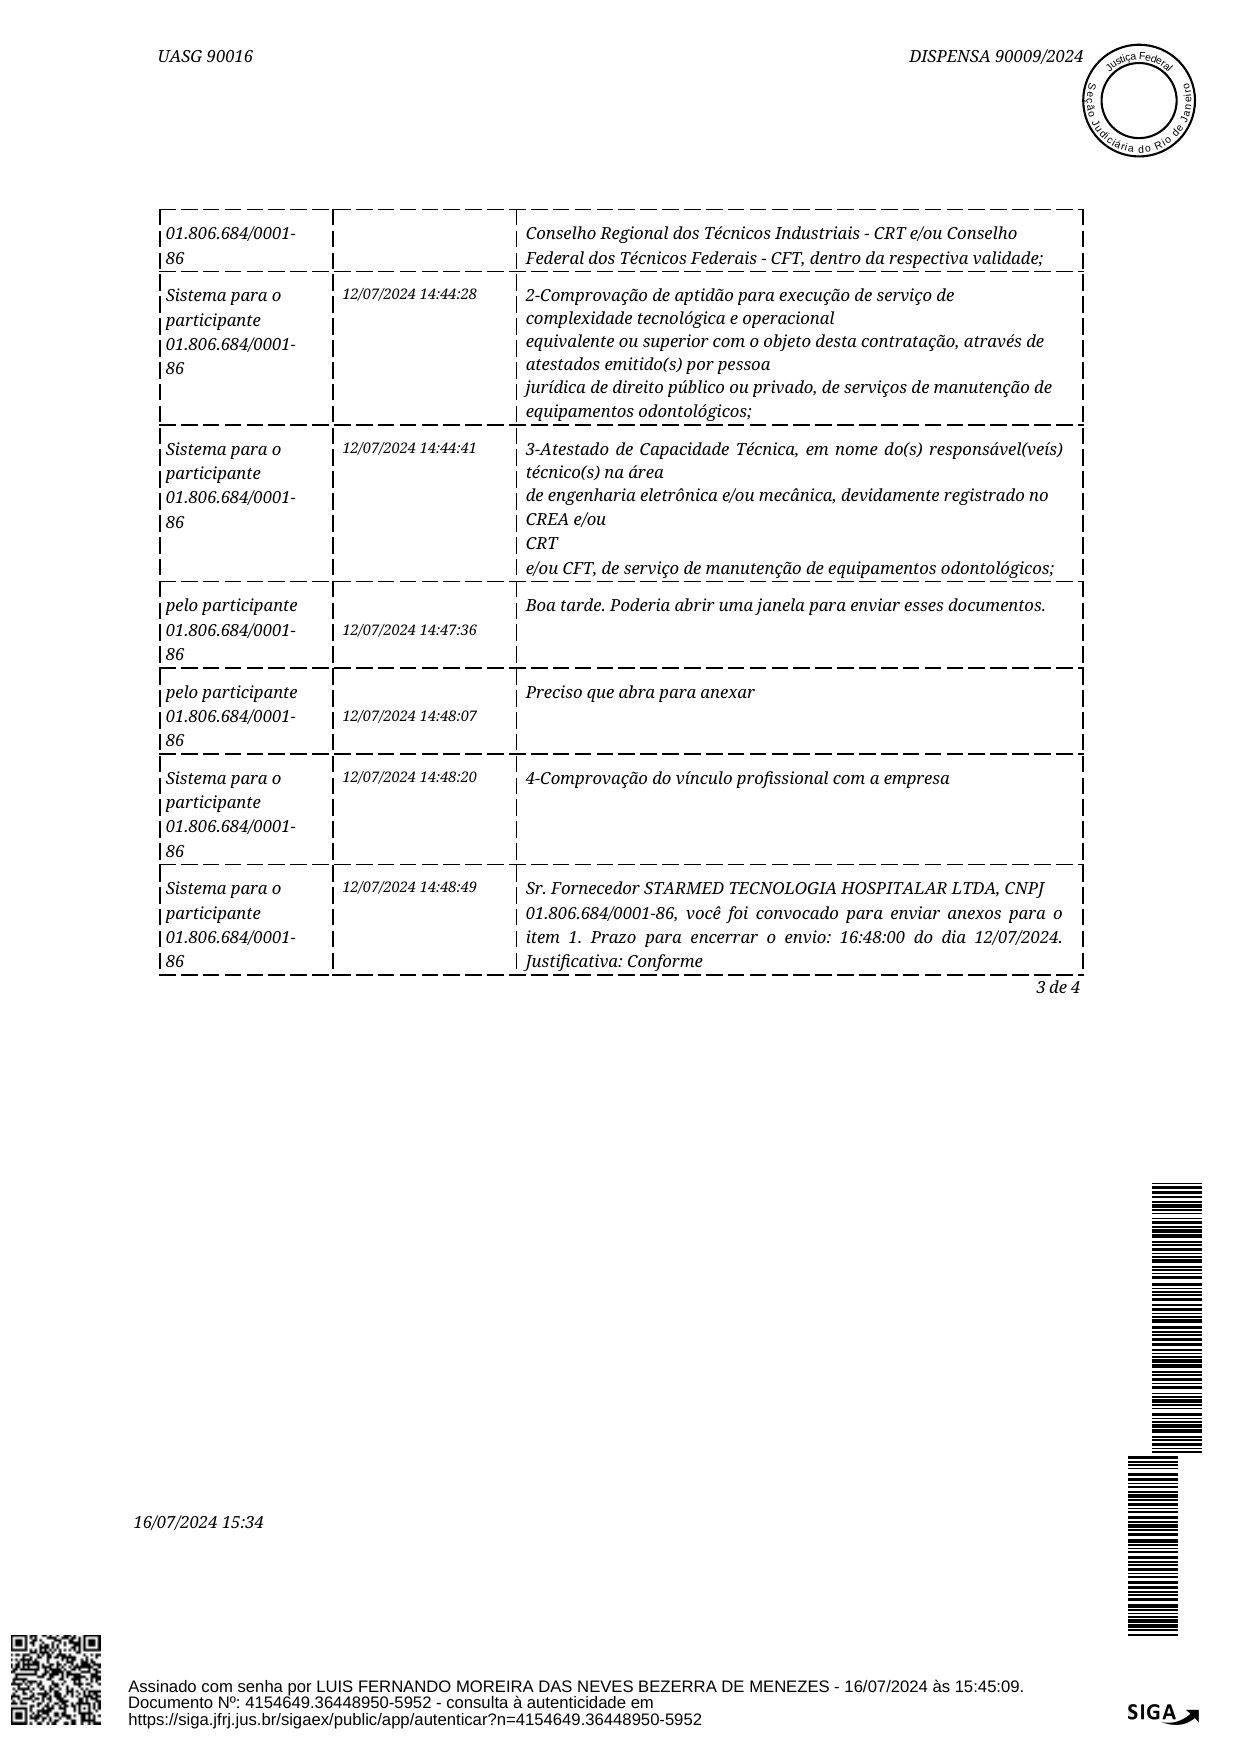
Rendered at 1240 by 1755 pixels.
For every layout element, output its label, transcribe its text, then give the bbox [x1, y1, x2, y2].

table_cell 01.806.684/0001-86 [160, 209, 333, 271]
table_cell pelo participante 01.806.684/0001-86 [160, 667, 333, 753]
table_cell 12/07/2024 14:48:49 [333, 864, 516, 974]
table_cell [333, 209, 516, 271]
table_cell Preciso que abra para anexar [516, 667, 1083, 753]
table_cell Sistema para o participante 01.806.684/0001-86 [160, 424, 333, 581]
table_cell 12/07/2024 14:44:41 [333, 424, 516, 581]
table_cell Sistema para o participante 01.806.684/0001-86 [160, 271, 333, 424]
table_cell 12/07/2024 14:48:07 [333, 667, 516, 753]
table_cell Sistema para o participante 01.806.684/0001-86 [160, 864, 333, 974]
table_cell 2-Comprovação de aptidão para execução de serviço de complexidade tecnológica e operacional equivalente ou superior com o objeto desta contratação, através de atestados emitido(s) por pessoa jurídica de direito público ou privado, de serviços de manutenção de equipamentos odontológicos; [516, 271, 1083, 424]
table_cell 4-Comprovação do vínculo profissional com a empresa [516, 753, 1083, 864]
table_cell 12/07/2024 14:47:36 [333, 581, 516, 667]
table_cell 12/07/2024 14:48:20 [333, 753, 516, 864]
table_cell 3-Atestado de Capacidade Técnica, em nome do(s) responsável(veís) técnico(s) na área de engenharia eletrônica e/ou mecânica, devidamente registrado no CREA e/ou CRT e/ou CFT, de serviço de manutenção de equipamentos odontológicos; [516, 424, 1083, 581]
table_cell Conselho Regional dos Técnicos Industriais - CRT e/ou Conselho Federal dos Técnicos Federais - CFT, dentro da respectiva validade; [516, 209, 1083, 271]
table_cell Sistema para o participante 01.806.684/0001-86 [160, 753, 333, 864]
table_cell pelo participante 01.806.684/0001-86 [160, 581, 333, 667]
table_cell 12/07/2024 14:44:28 [333, 271, 516, 424]
table_cell Boa tarde. Poderia abrir uma janela para enviar esses documentos. [516, 581, 1083, 667]
table_cell Sr. Fornecedor STARMED TECNOLOGIA HOSPITALAR LTDA, CNPJ 01.806.684/0001-86, você foi convocado para enviar anexos para o item 1. Prazo para encerrar o envio: 16:48:00 do dia 12/07/2024. Justificativa: Conforme [516, 864, 1083, 974]
list de 4 [145, 976, 1082, 998]
